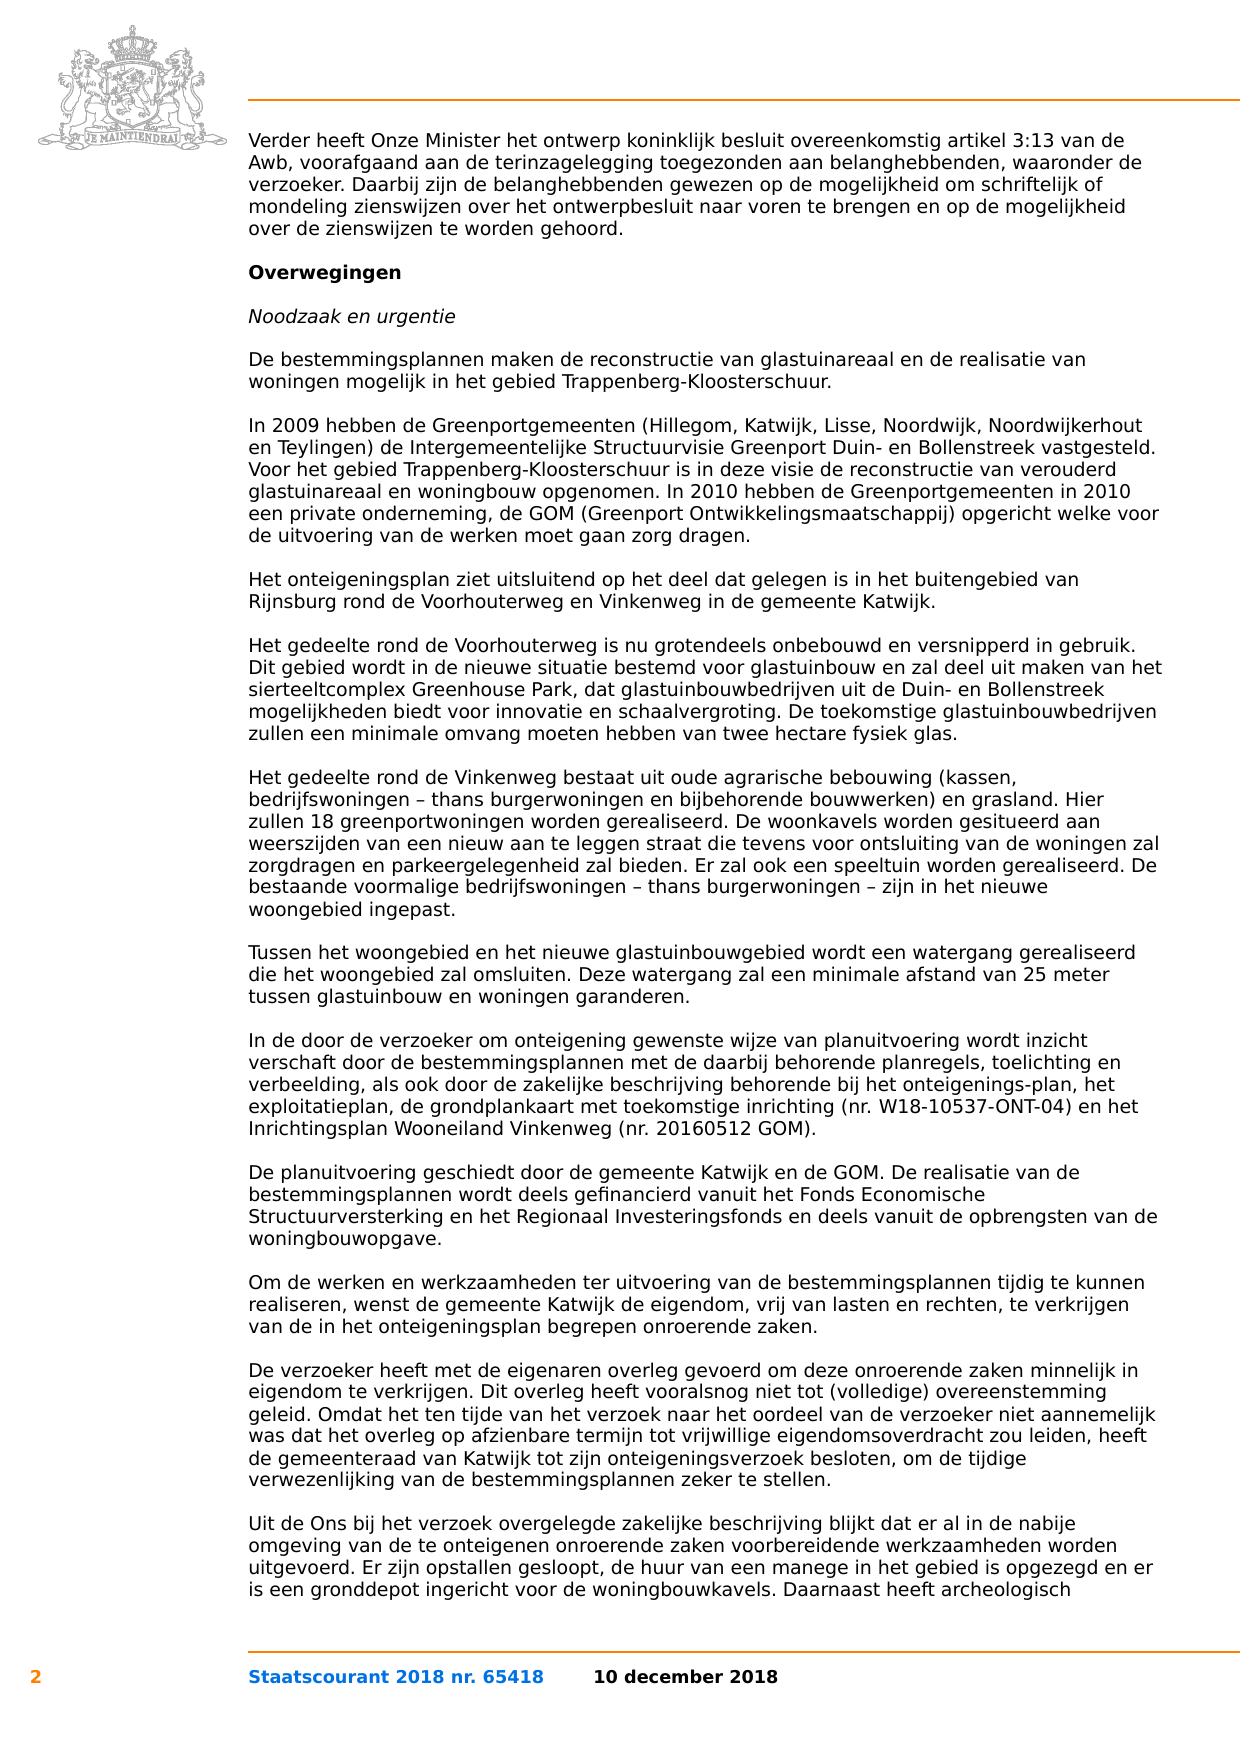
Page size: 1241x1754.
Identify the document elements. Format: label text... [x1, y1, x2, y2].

subtitle Overwegingen [248, 262, 1163, 284]
text In 2009 hebben de Greenportgemeenten (Hillegom, Katwijk, Lisse, Noordwijk, Noordwijkerhout en Teylingen) de Intergemeentelijke Structuurvisie Greenport Duin- en Bollenstreek vastgesteld. Voor het gebied Trappenberg-Kloosterschuur is in deze visie de reconstructie van verouderd glastuinareaal en woningbouw opgenomen. In 2010 hebben de Greenportgemeenten in 2010 een private onderneming, de GOM (Greenport Ontwikkelingsmaatschappij) opgericht welke voor de uitvoering van de werken moet gaan zorg dragen. [248, 415, 1163, 547]
text Het gedeelte rond de Vinkenweg bestaat uit oude agrarische bebouwing (kassen, bedrijfswoningen – thans burgerwoningen en bijbehorende bouwwerken) en grasland. Hier zullen 18 greenportwoningen worden gerealiseerd. De woonkavels worden gesitueerd aan weerszijden van een nieuw aan te leggen straat die tevens voor ontsluiting van de woningen zal zorgdragen en parkeergelegenheid zal bieden. Er zal ook een speeltuin worden gerealiseerd. De bestaande voormalige bedrijfswoningen – thans burgerwoningen – zijn in het nieuwe woongebied ingepast. [248, 767, 1163, 920]
picture [38, 25, 227, 150]
text Verder heeft Onze Minister het ontwerp koninklijk besluit overeenkomstig artikel 3:13 van de Awb, voorafgaand aan de terinzagelegging toegezonden aan belanghebbenden, waaronder de verzoeker. Daarbij zijn de belanghebbenden gewezen op de mogelijkheid om schriftelijk of mondeling zienswijzen over het ontwerpbesluit naar voren te brengen en op de mogelijkheid over de zienswijzen te worden gehoord. [248, 130, 1163, 240]
text Tussen het woongebied en het nieuwe glastuinbouwgebied wordt een watergang gerealiseerd die het woongebied zal omsluiten. Deze watergang zal een minimale afstand van 25 meter tussen glastuinbouw en woningen garanderen. [248, 942, 1163, 1008]
text Uit de Ons bij het verzoek overgelegde zakelijke beschrijving blijkt dat er al in de nabije omgeving van de te onteigenen onroerende zaken voorbereidende werkzaamheden worden uitgevoerd. Er zijn opstallen gesloopt, de huur van een manege in het gebied is opgezegd en er is een gronddepot ingericht voor de woningbouwkavels. Daarnaast heeft archeologisch [248, 1513, 1163, 1601]
text Om de werken en werkzaamheden ter uitvoering van de bestemmingsplannen tijdig te kunnen realiseren, wenst de gemeente Katwijk de eigendom, vrij van lasten en rechten, te verkrijgen van de in het onteigeningsplan begrepen onroerende zaken. [248, 1272, 1163, 1338]
text De planuitvoering geschiedt door de gemeente Katwijk en de GOM. De realisatie van de bestemmingsplannen wordt deels gefinancierd vanuit het Fonds Economische Structuurversterking en het Regionaal Investeringsfonds en deels vanuit de opbrengsten van de woningbouwopgave. [248, 1162, 1163, 1250]
subtitle Noodzaak en urgentie [248, 306, 1163, 327]
text In de door de verzoeker om onteigening gewenste wijze van planuitvoering wordt inzicht verschaft door de bestemmingsplannen met de daarbij behorende planregels, toelichting en verbeelding, als ook door de zakelijke beschrijving behorende bij het onteigenings-plan, het exploitatieplan, de grondplankaart met toekomstige inrichting (nr. W18-10537-ONT-04) en het Inrichtingsplan Wooneiland Vinkenweg (nr. 20160512 GOM). [248, 1030, 1163, 1140]
text De verzoeker heeft met de eigenaren overleg gevoerd om deze onroerende zaken minnelijk in eigendom te verkrijgen. Dit overleg heeft vooralsnog niet tot (volledige) overeenstemming geleid. Omdat het ten tijde van het verzoek naar het oordeel van de verzoeker niet aannemelijk was dat het overleg op afzienbare termijn tot vrijwillige eigendomsoverdracht zou leiden, heeft de gemeenteraad van Katwijk tot zijn onteigeningsverzoek besloten, om de tijdige verwezenlijking van de bestemmingsplannen zeker te stellen. [248, 1359, 1163, 1491]
text Het onteigeningsplan ziet uitsluitend op het deel dat gelegen is in het buitengebied van Rijnsburg rond de Voorhouterweg en Vinkenweg in de gemeente Katwijk. [248, 569, 1163, 613]
text De bestemmingsplannen maken de reconstructie van glastuinareaal en de realisatie van woningen mogelijk in het gebied Trappenberg-Kloosterschuur. [248, 349, 1163, 393]
text Het gedeelte rond de Voorhouterweg is nu grotendeels onbebouwd en versnipperd in gebruik. Dit gebied wordt in de nieuwe situatie bestemd voor glastuinbouw en zal deel uit maken van het sierteeltcomplex Greenhouse Park, dat glastuinbouwbedrijven uit de Duin- en Bollenstreek mogelijkheden biedt voor innovatie en schaalvergroting. De toekomstige glastuinbouwbedrijven zullen een minimale omvang moeten hebben van twee hectare fysiek glas. [248, 635, 1163, 745]
